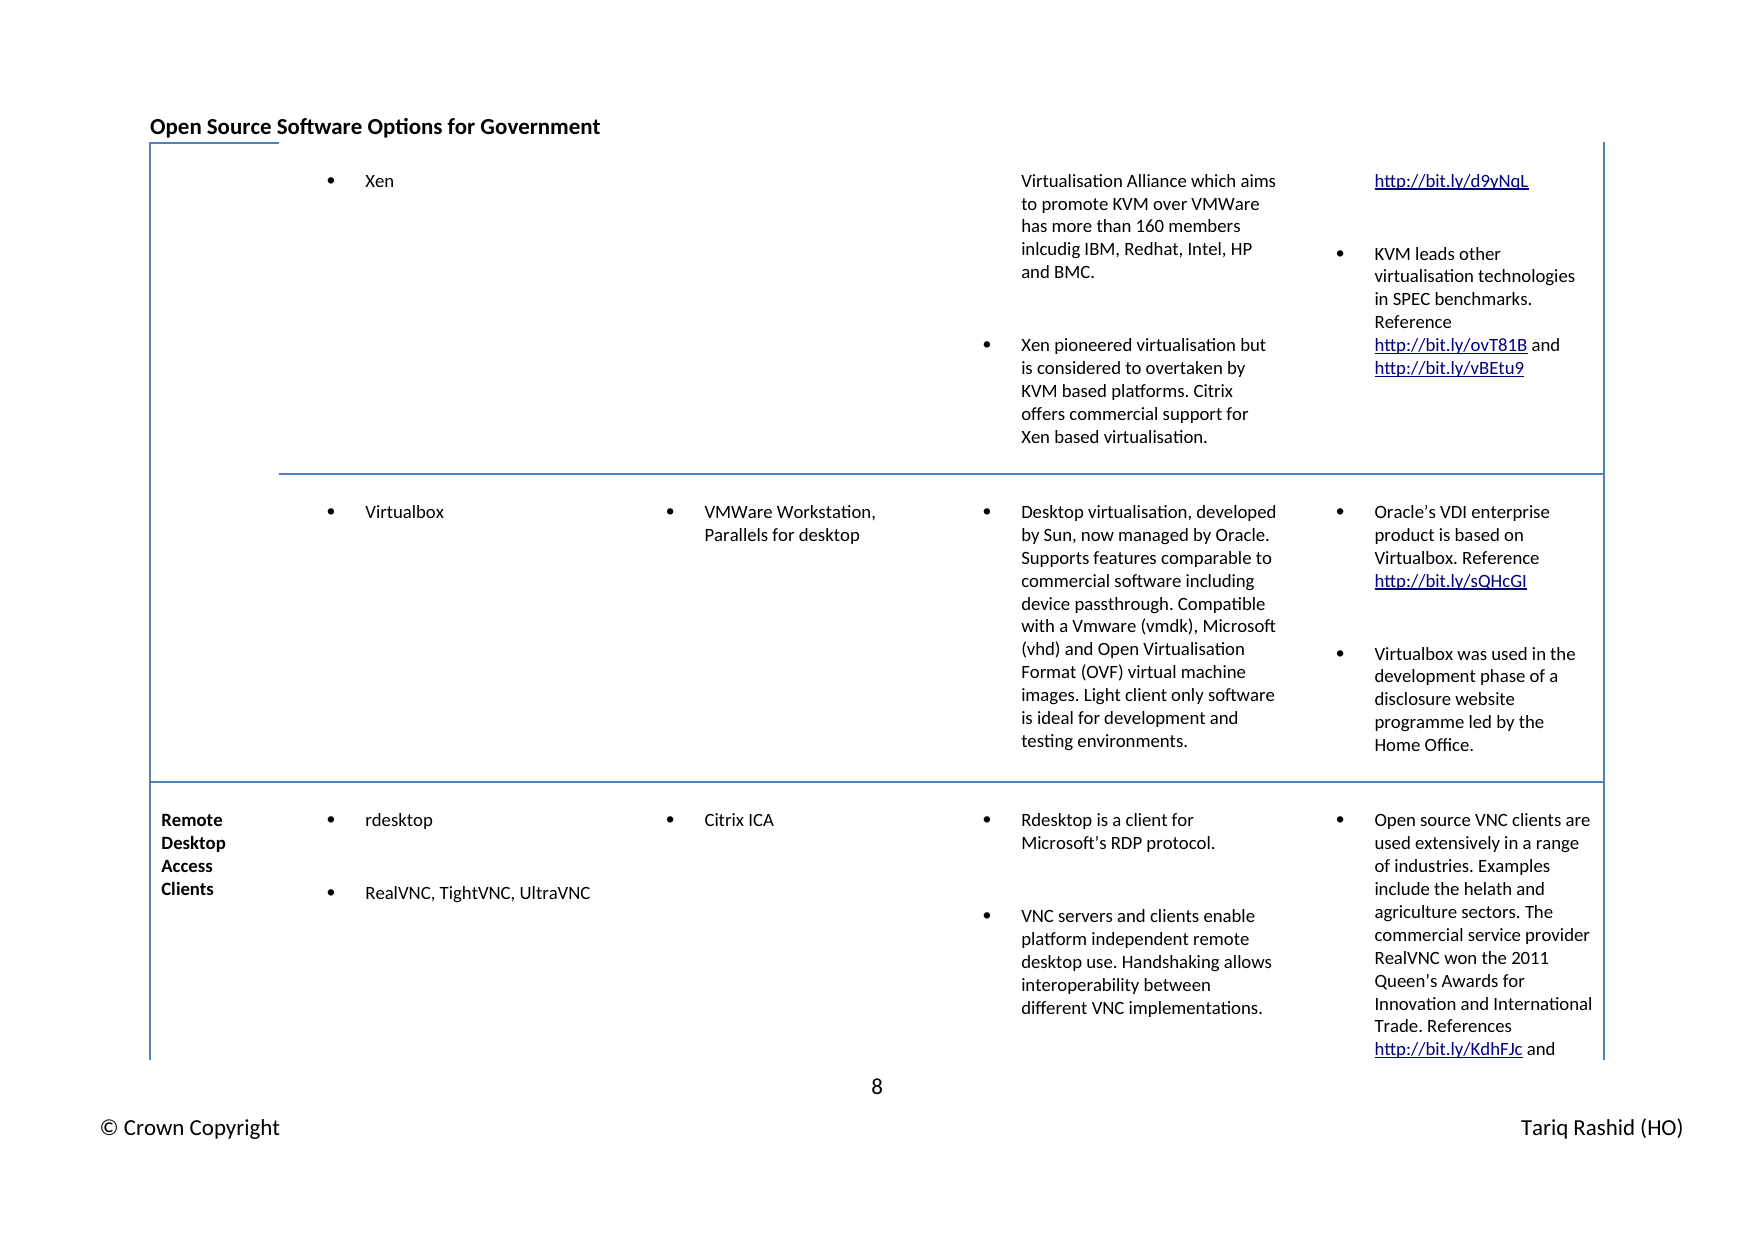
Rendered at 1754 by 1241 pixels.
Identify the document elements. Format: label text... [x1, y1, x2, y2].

table_cell Remote Desktop Access Clients [151, 783, 279, 1060]
table_cell Virtualbox [279, 475, 618, 781]
table_cell Citrix ICA [618, 783, 935, 1060]
table_cell Open source VNC clients are used extensively in a range of industries. Examples include the helath and agriculture sectors. The commercial service provider RealVNC won the 2011 Queen’s Awards for Innovation and International Trade. References http://bit.ly/KdhFJc and [1288, 783, 1603, 1060]
table_cell VMWare Workstation, Parallels for desktop [618, 475, 935, 781]
table_cell Linux KVM Xen [279, 142, 618, 473]
table_cell Desktop virtualisation, developed by Sun, now managed by Oracle. Supports features comparable to commercial software including device passthrough. Compatible with a Vmware (vmdk), Microsoft (vhd) and Open Virtualisation Format (OVF) virtual machine images. Light client only software is ideal for development and testing environments. [935, 475, 1288, 781]
table_cell http://bit.ly/d9yNqL KVM leads other virtualisation technologies in SPEC benchmarks. Reference http://bit.ly/ovT81B and http://bit.ly/vBEtu9 [1288, 142, 1603, 473]
table_cell [151, 144, 279, 781]
table_cell Rdesktop is a client for Microsoft’s RDP protocol. VNC servers and clients enable platform independent remote desktop use. Handshaking allows interoperability between different VNC implementations. VNC implementations are available for a range of server and client platforms including Linux, Unix, Windows, MacOS and Android. Because VNC is a pixel protocol, it is more compatible and suffers from less edge-case issues than remote desktop protocols which try to intercept graphics subsystems. [935, 783, 1288, 1060]
table_cell Oracle’s VDI enterprise product is based on Virtualbox. Reference http://bit.ly/sQHcGI Virtualbox was used in the development phase of a disclosure website programme led by the Home Office. [1288, 475, 1603, 781]
table_cell [618, 142, 935, 473]
table_cell Virtualisation Alliance which aims to promote KVM over VMWare has more than 160 members inlcudig IBM, Redhat, Intel, HP and BMC. Xen pioneered virtualisation but is considered to overtaken by KVM based platforms. Citrix offers commercial support for Xen based virtualisation. [935, 142, 1288, 473]
table_cell rdesktop RealVNC, TightVNC, UltraVNC [279, 783, 618, 1060]
